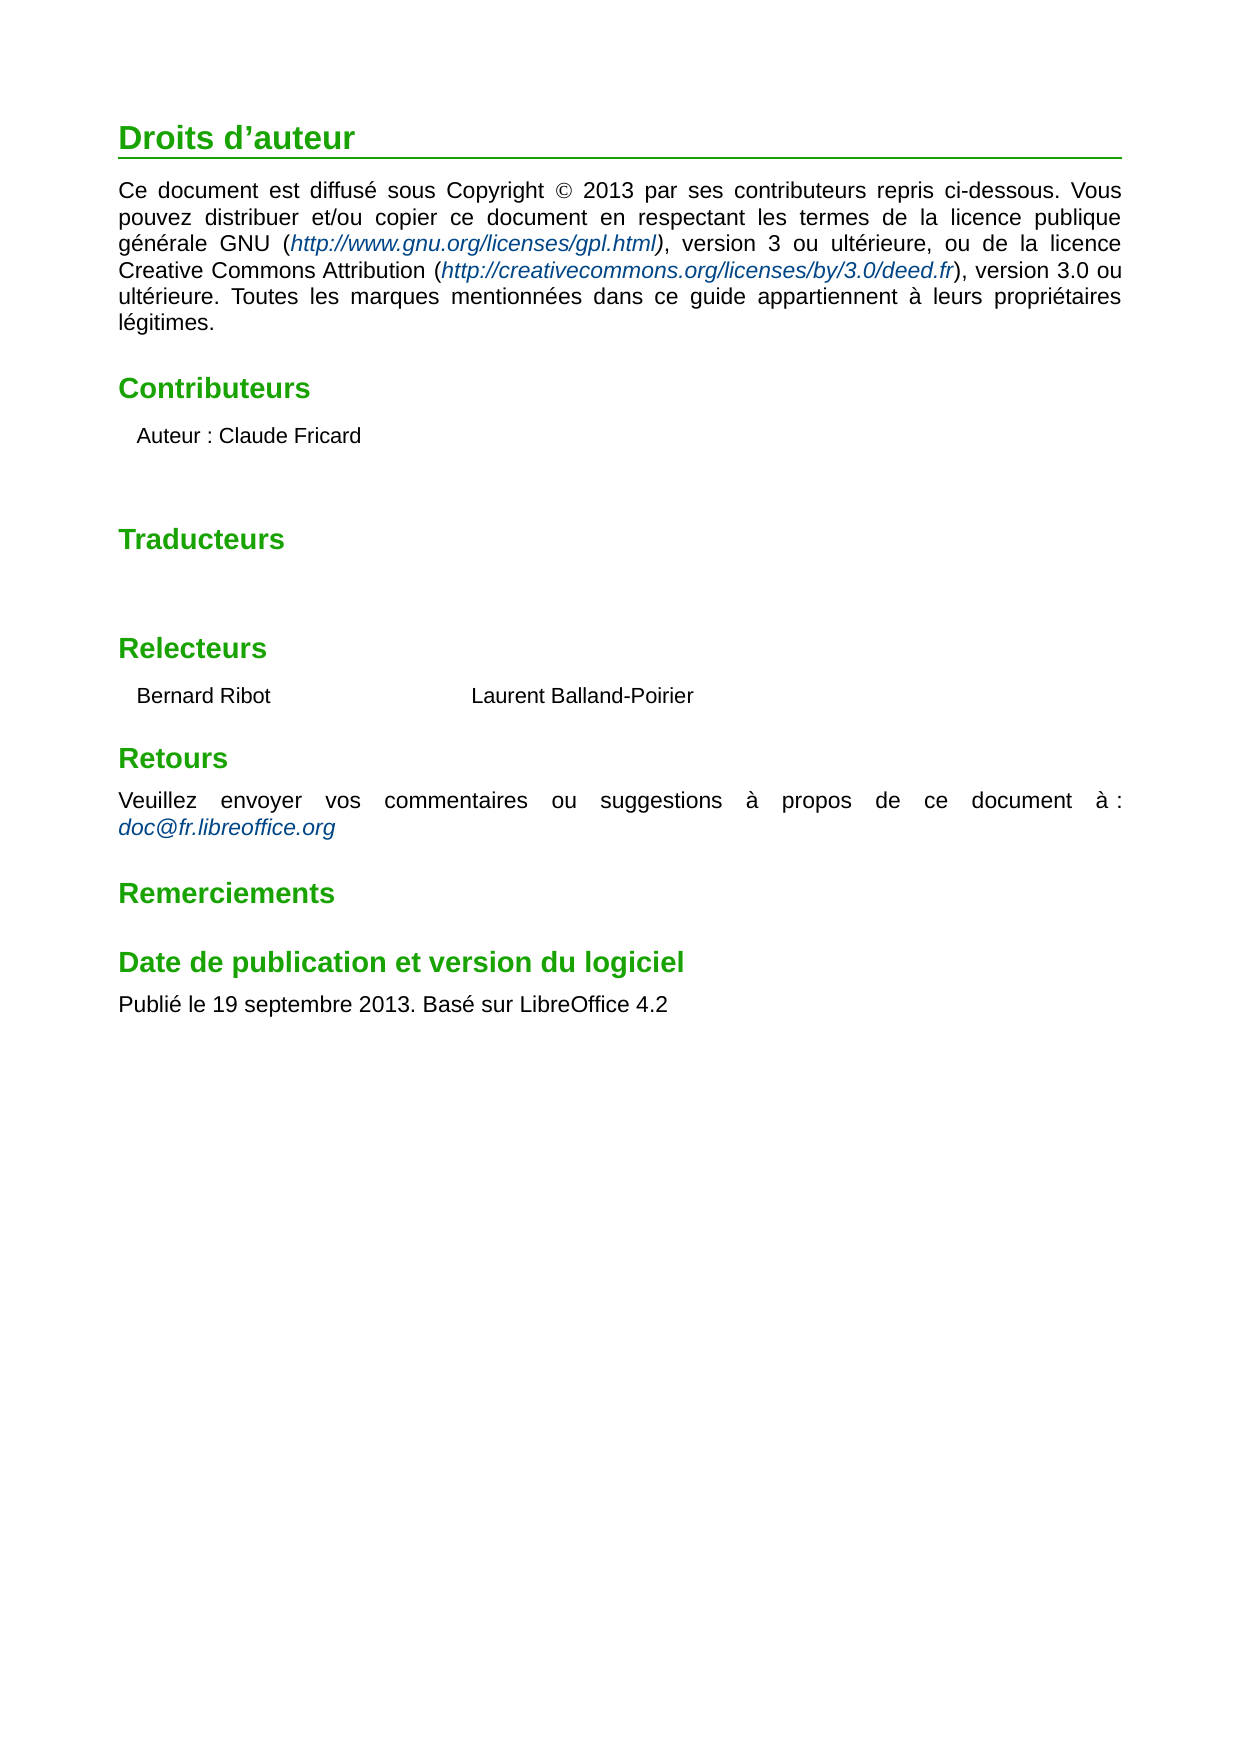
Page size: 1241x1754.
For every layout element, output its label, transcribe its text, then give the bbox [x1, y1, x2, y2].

table_header [118, 568, 453, 608]
table_header Bernard Ribot [118, 677, 453, 718]
text Veuillez envoyer vos commentaires ou suggestions à propos de ce document à : doc@fr.libreoffice.org [118, 787, 1122, 840]
table_header [788, 417, 1122, 458]
table_header [788, 677, 1122, 718]
table_cell [788, 458, 1122, 499]
text Ce document est diffusé sous Copyright © 2013 par ses contributeurs repris ci-dessous. Vous pouvez distribuer et/ou copier ce document en respectant les termes de la licence publique générale GNU (http://www.gnu.org/licenses/gpl.html), version 3 ou ultérieure, ou de la licence Creative Commons Attribution (http://creativecommons.org/licenses/by/3.0/deed.fr), version 3.0 ou ultérieure. Toutes les marques mentionnées dans ce guide appartiennent à leurs propriétaires légitimes. [118, 177, 1122, 336]
subtitle Remerciements [118, 876, 1122, 909]
table_header Auteur : Claude Fricard [118, 417, 453, 458]
text Publié le 19 septembre 2013. Basé sur LibreOffice 4.2 [118, 991, 1122, 1017]
table_cell [118, 458, 453, 499]
table_header [453, 568, 788, 608]
subtitle Retours [118, 741, 1122, 774]
table_cell [453, 458, 788, 499]
subtitle Contributeurs [118, 371, 1122, 405]
subtitle Relecteurs [118, 631, 1122, 665]
subtitle Date de publication et version du logiciel [118, 945, 1122, 978]
subtitle Traducteurs [118, 522, 1122, 555]
table_header Laurent Balland-Poirier [453, 677, 788, 718]
table_header [453, 417, 788, 458]
table_header [788, 568, 1122, 608]
subtitle Droits d’auteur [118, 118, 1122, 157]
